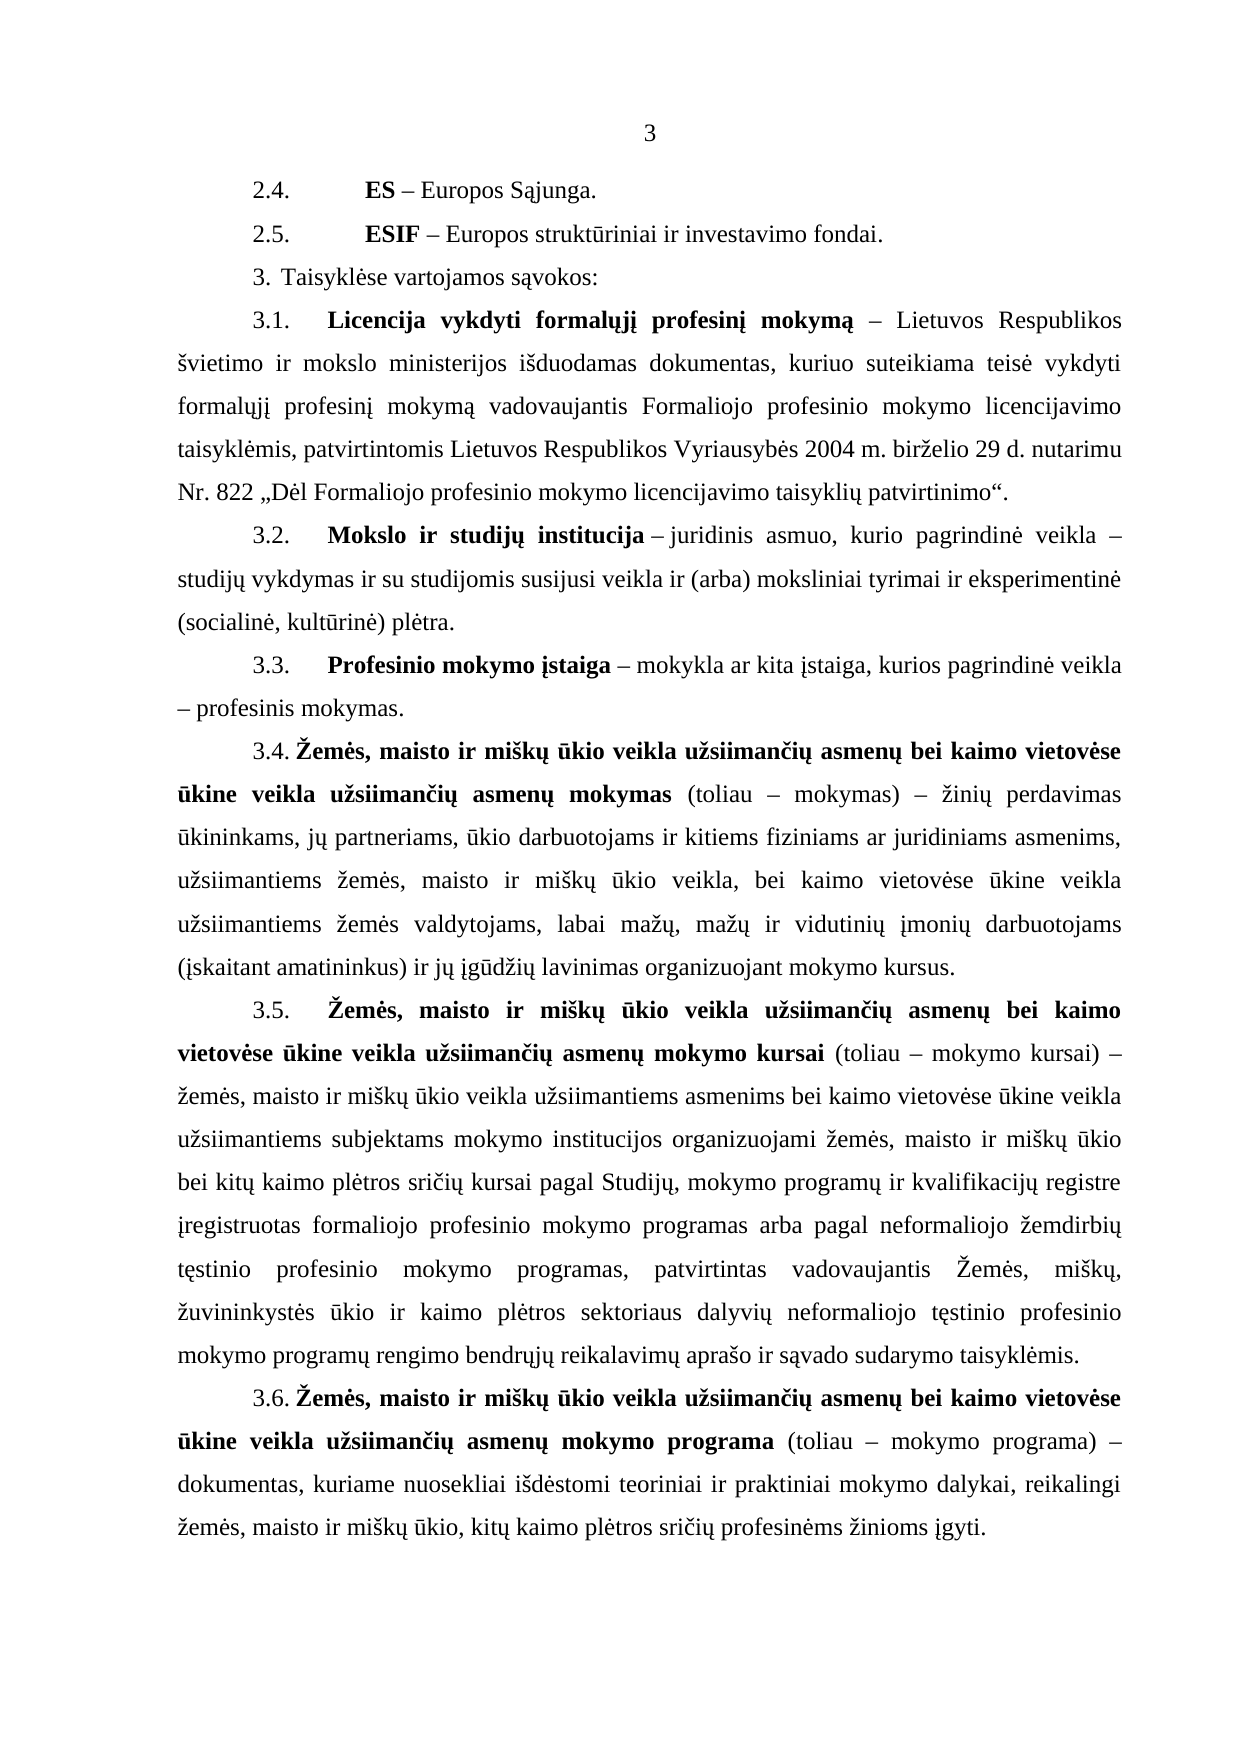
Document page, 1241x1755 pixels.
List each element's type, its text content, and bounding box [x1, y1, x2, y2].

text 3.4. Žemės, maisto ir miškų ūkio veikla užsiimančių asmenų bei kaimo vietovėse ūkine veikla užsiimančių asmenų mokymas (toliau – mokymas) – žinių perdavimas ūkininkams, jų partneriams, ūkio darbuotojams ir kitiems fiziniams ar juridiniams asmenims, užsiimantiems žemės, maisto ir miškų ūkio veikla, bei kaimo vietovėse ūkine veikla užsiimantiems žemės valdytojams, labai mažų, mažų ir vidutinių įmonių darbuotojams (įskaitant amatininkus) ir jų įgūdžių lavinimas organizuojant mokymo kursus. [177, 736, 1122, 981]
text 3.6. Žemės, maisto ir miškų ūkio veikla užsiimančių asmenų bei kaimo vietovėse ūkine veikla užsiimančių asmenų mokymo programa (toliau – mokymo programa) – dokumentas, kuriame nuosekliai išdėstomi teoriniai ir praktiniai mokymo dalykai, reikalingi žemės, maisto ir miškų ūkio, kitų kaimo plėtros sričių profesinėms žinioms įgyti. [177, 1383, 1122, 1541]
text 3.1. Licencija vykdyti formalųjį profesinį mokymą – Lietuvos Respublikos švietimo ir mokslo ministerijos išduodamas dokumentas, kuriuo suteikiama teisė vykdyti formalųjį profesinį mokymą vadovaujantis Formaliojo profesinio mokymo licencijavimo taisyklėmis, patvirtintomis Lietuvos Respublikos Vyriausybės 2004 m. birželio 29 d. nutarimu Nr. 822 „Dėl Formaliojo profesinio mokymo licencijavimo taisyklių patvirtinimo“. [177, 305, 1122, 506]
text 2.4. ES – Europos Sąjunga. [252, 176, 1122, 204]
text 3.3. Profesinio mokymo įstaiga – mokykla ar kita įstaiga, kurios pagrindinė veikla – profesinis mokymas. [177, 650, 1122, 722]
text 2.5. ESIF – Europos struktūriniai ir investavimo fondai. [252, 219, 1122, 247]
text 3.2. Mokslo ir studijų institucija – juridinis asmuo, kurio pagrindinė veikla – studijų vykdymas ir su studijomis susijusi veikla ir (arba) moksliniai tyrimai ir eksperimentinė (socialinė, kultūrinė) plėtra. [177, 521, 1122, 636]
text 3. Taisyklėse vartojamos sąvokos: [252, 262, 1122, 291]
text 3.5. Žemės, maisto ir miškų ūkio veikla užsiimančių asmenų bei kaimo vietovėse ūkine veikla užsiimančių asmenų mokymo kursai (toliau – mokymo kursai) – žemės, maisto ir miškų ūkio veikla užsiimantiems asmenims bei kaimo vietovėse ūkine veikla užsiimantiems subjektams mokymo institucijos organizuojami žemės, maisto ir miškų ūkio bei kitų kaimo plėtros sričių kursai pagal Studijų, mokymo programų ir kvalifikacijų registre įregistruotas formaliojo profesinio mokymo programas arba pagal neformaliojo žemdirbių tęstinio profesinio mokymo programas, patvirtintas vadovaujantis Žemės, miškų, žuvininkystės ūkio ir kaimo plėtros sektoriaus dalyvių neformaliojo tęstinio profesinio mokymo programų rengimo bendrųjų reikalavimų aprašo ir sąvado sudarymo taisyklėmis. [177, 995, 1122, 1369]
